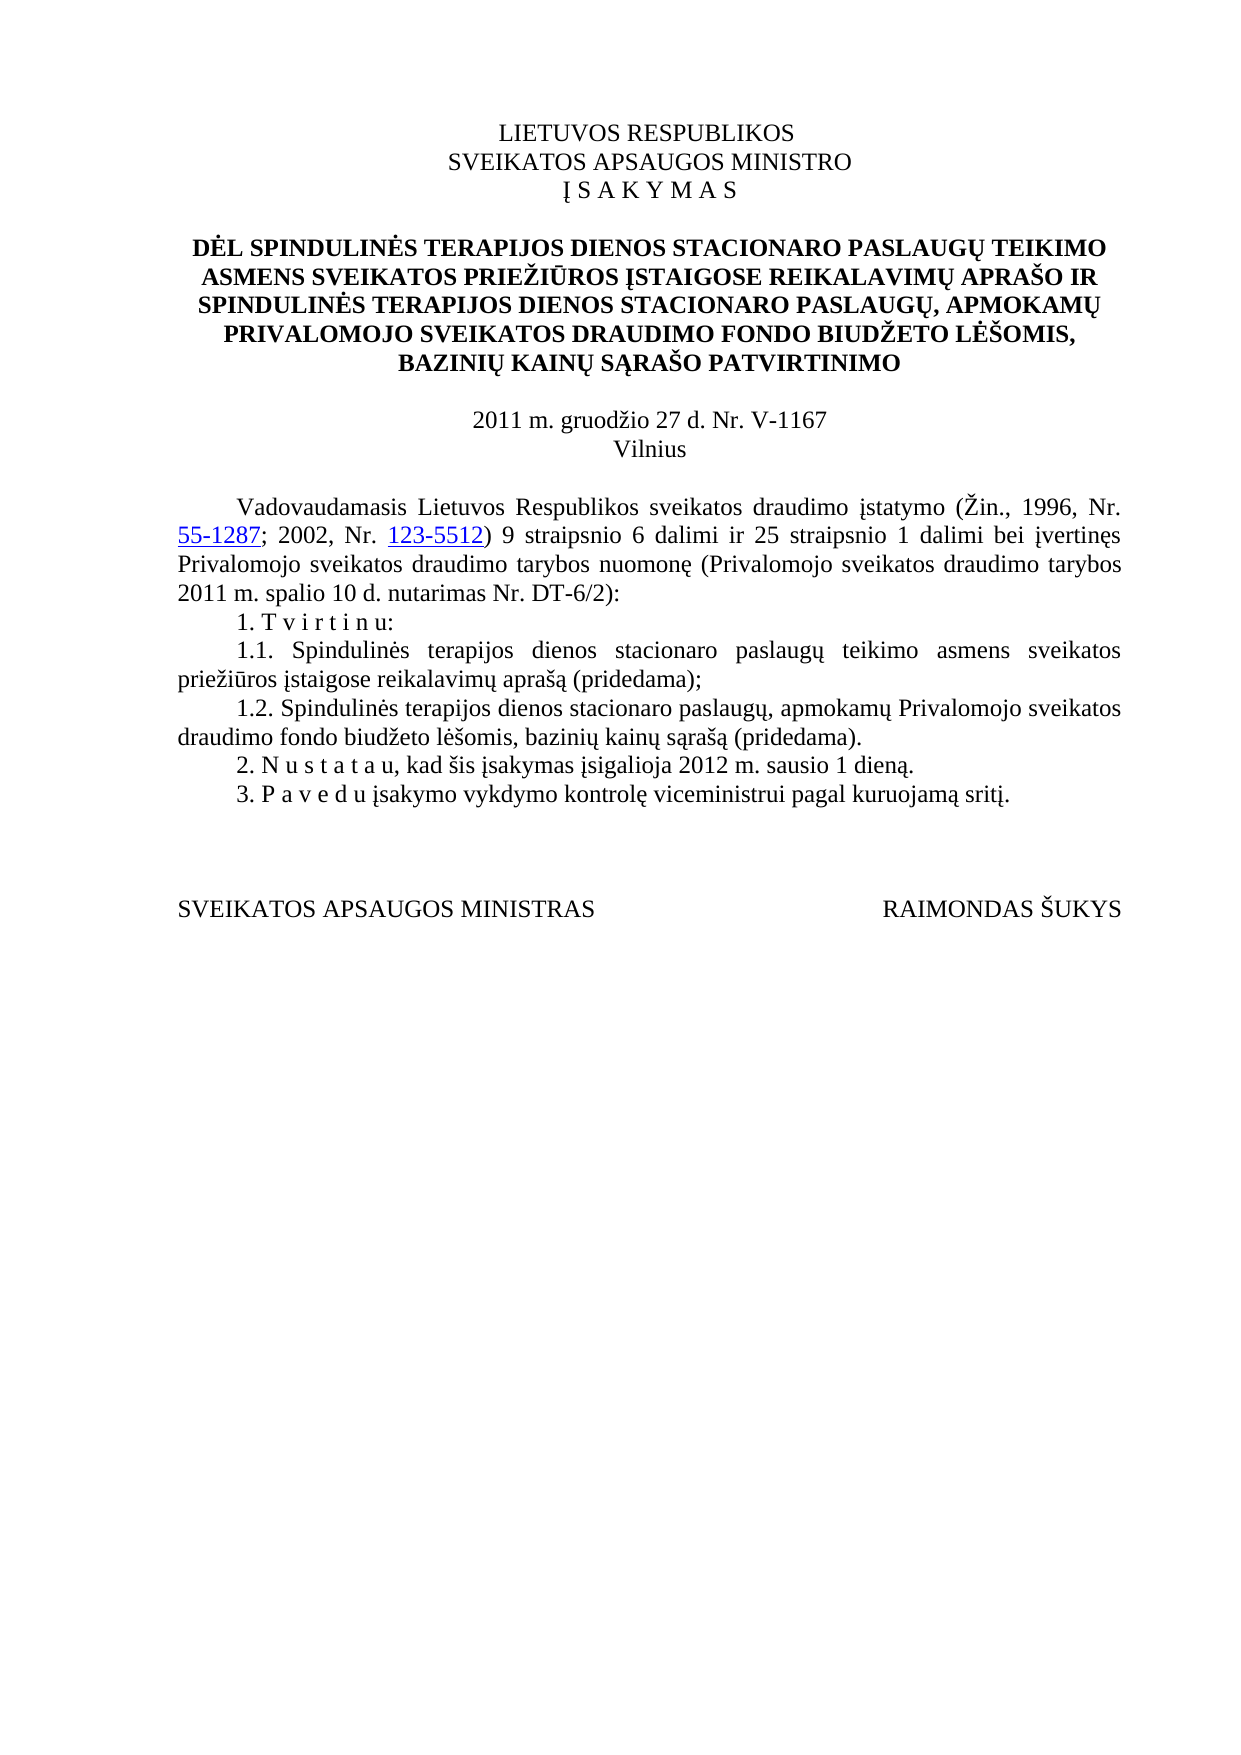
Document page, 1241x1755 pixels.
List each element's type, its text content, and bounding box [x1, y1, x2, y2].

text SVEIKATOS APSAUGOS MINISTRAS RAIMONDAS ŠUKYS [177, 894, 1122, 923]
text 1.2. Spindulinės terapijos dienos stacionaro paslaugų, apmokamų Privalomojo sveikatos draudimo fondo biudžeto lėšomis, bazinių kainų sąrašą (pridedama). [177, 693, 1122, 751]
text 2011 m. gruodžio 27 d. Nr. V-1167 [177, 406, 1122, 434]
text 1. T v i r t i n u: [177, 607, 1122, 636]
text Vadovaudamasis Lietuvos Respublikos sveikatos draudimo įstatymo (Žin., 1996, Nr. 55-1287; 2002, Nr. 123-5512) 9 straipsnio 6 dalimi ir 25 straipsnio 1 dalimi bei įvertinęs Privalomojo sveikatos draudimo tarybos nuomonę (Privalomojo sveikatos draudimo tarybos 2011 m. spalio 10 d. nutarimas Nr. DT-6/2): [177, 492, 1122, 607]
text Vilnius [177, 434, 1122, 463]
text 2. N u s t a t a u, kad šis įsakymas įsigalioja 2012 m. sausio 1 dieną. [177, 751, 1122, 779]
text SVEIKATOS APSAUGOS MINISTRO [177, 147, 1122, 176]
text Į S A K Y M A S [177, 176, 1122, 204]
text LIETUVOS RESPUBLIKOS [177, 118, 1122, 147]
text 3. P a v e d u įsakymo vykdymo kontrolę viceministrui pagal kuruojamą sritį. [177, 779, 1122, 808]
text 1.1. Spindulinės terapijos dienos stacionaro paslaugų teikimo asmens sveikatos priežiūros įstaigose reikalavimų aprašą (pridedama); [177, 636, 1122, 693]
text DĖL SPINDULINĖS TERAPIJOS DIENOS STACIONARO PASLAUGŲ TEIKIMO ASMENS SVEIKATOS PRIEŽIŪROS ĮSTAIGOSE REIKALAVIMŲ APRAŠO IR SPINDULINĖS TERAPIJOS DIENOS STACIONARO PASLAUGŲ, APMOKAMŲ PRIVALOMOJO SVEIKATOS DRAUDIMO FONDO BIUDŽETO LĖŠOMIS, BAZINIŲ KAINŲ SĄRAŠO PATVIRTINIMO [177, 233, 1122, 377]
